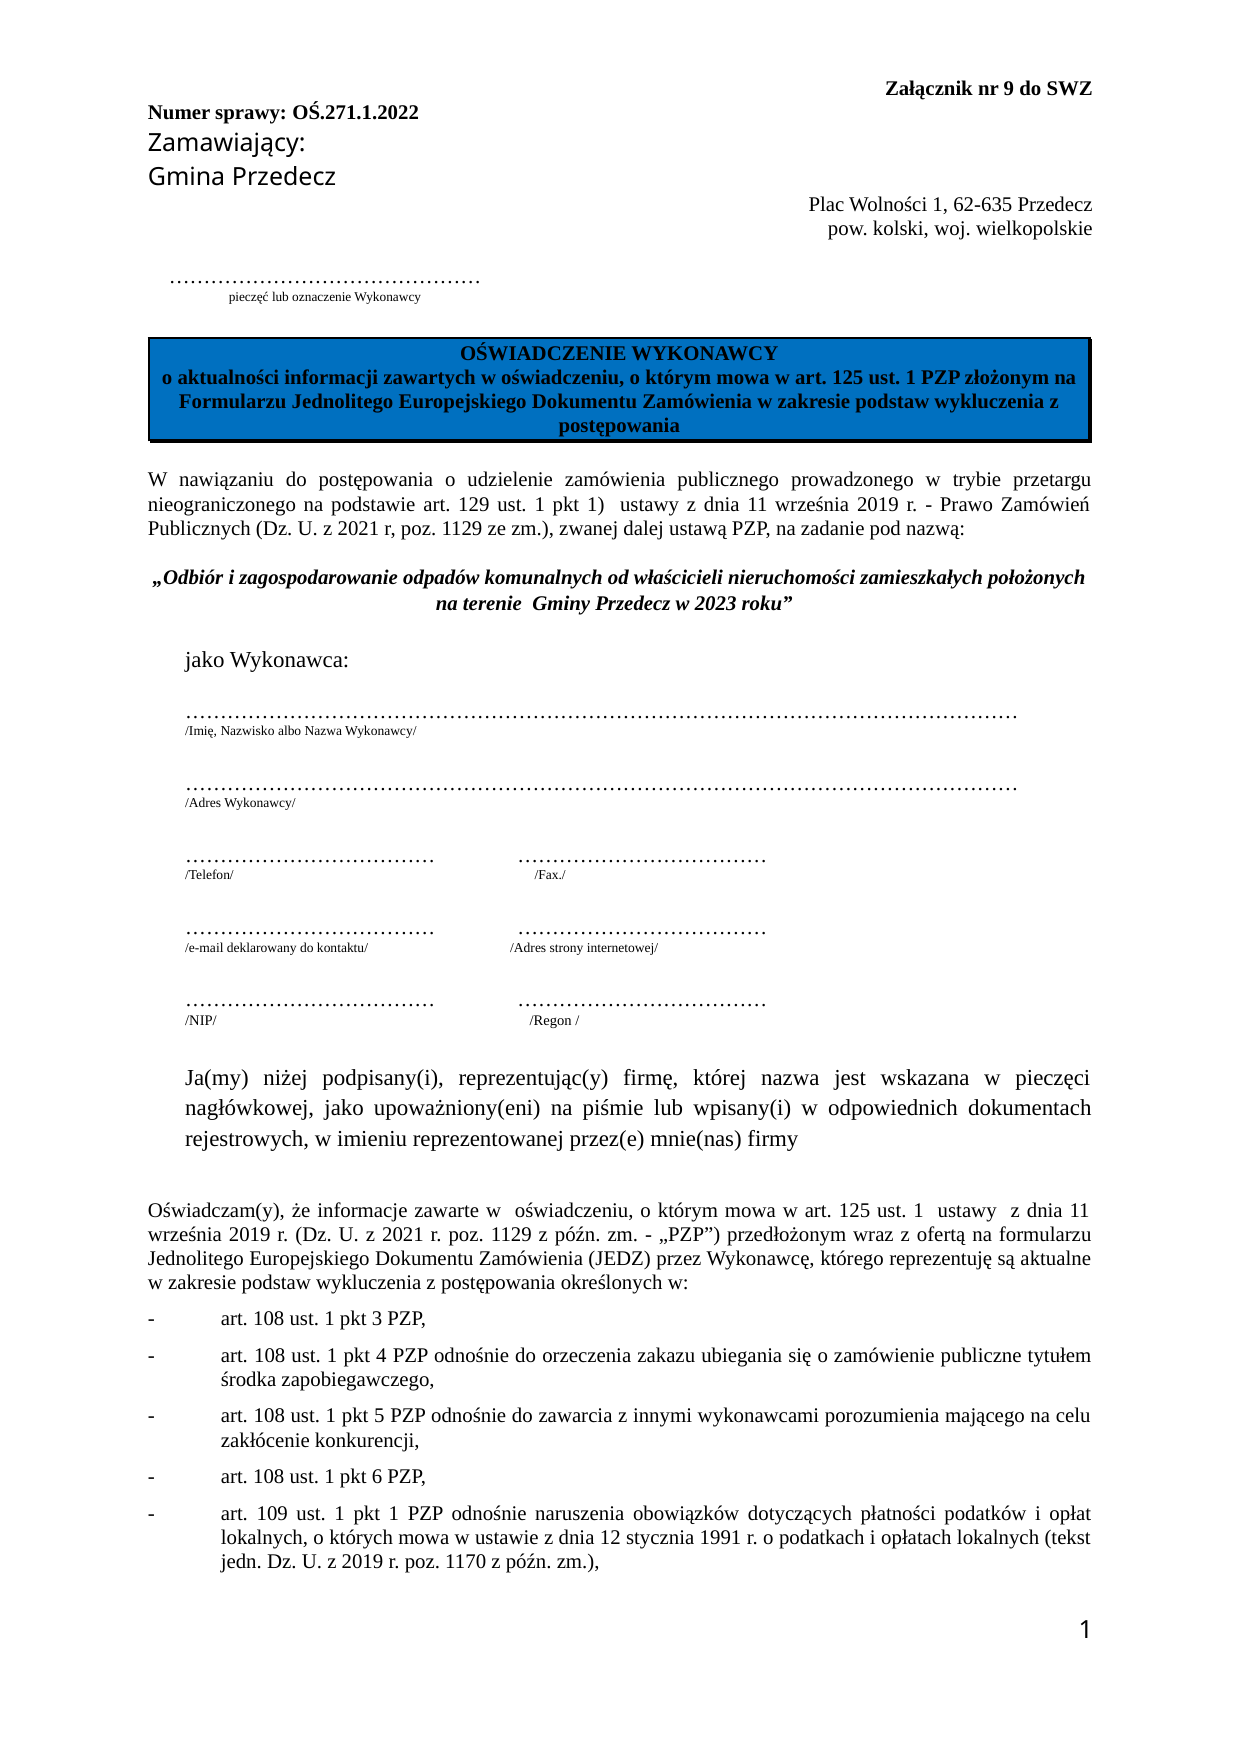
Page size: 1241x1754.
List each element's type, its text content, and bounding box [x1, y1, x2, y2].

text ……………………………………… [148, 264, 502, 288]
text W nawiązaniu do postępowania o udzielenie zamówienia publicznego prowadzonego w trybie przetargu nieograniczonego na podstawie art. 129 ust. 1 pkt 1) ustawy z dnia 11 września 2019 r. - Prawo Zamówień Publicznych (Dz. U. z 2021 r, poz. 1129 ze zm.), zwanej dalej ustawą PZP, na zadanie pod nazwą: [148, 467, 1092, 539]
text /Imię, Nazwisko albo Nazwa Wykonawcy/ [148, 723, 1092, 747]
text Oświadczam(y), że informacje zawarte w oświadczeniu, o którym mowa w art. 125 ust. 1 ustawy z dnia 11 września 2019 r. (Dz. U. z 2021 r. poz. 1129 z późn. zm. - „PZP”) przedłożonym wraz z ofertą na formularzu Jednolitego Europejskiego Dokumentu Zamówienia (JEDZ) przez Wykonawcę, którego reprezentuję są aktualne w zakresie podstaw wykluczenia z postępowania określonych w: [148, 1197, 1092, 1294]
text OŚWIADCZENIE WYKONAWCY [150, 339, 1088, 361]
text Gmina Przedecz [148, 158, 1092, 192]
text - art. 108 ust. 1 pkt 5 PZP odnośnie do zawarcia z innymi wykonawcami porozumienia mającego na celu zakłócenie konkurencji, [148, 1403, 1092, 1452]
text jako Wykonawca: [185, 646, 1092, 672]
text - art. 108 ust. 1 pkt 4 PZP odnośnie do orzeczenia zakazu ubiegania się o zamówienie publiczne tytułem środka zapobiegawczego, [148, 1343, 1092, 1391]
text - art. 109 ust. 1 pkt 1 PZP odnośnie naruszenia obowiązków dotyczących płatności podatków i opłat lokalnych, o których mowa w ustawie z dnia 12 stycznia 1991 r. o podatkach i opłatach lokalnych (tekst jedn. Dz. U. z 2019 r. poz. 1170 z późn. zm.), [148, 1501, 1092, 1573]
text Numer sprawy: OŚ.271.1.2022 [148, 100, 1092, 124]
text Plac Wolności 1, 62-635 Przedecz [148, 192, 1092, 216]
text pieczęć lub oznaczenie Wykonawcy [148, 288, 502, 313]
text Zamawiający: [148, 124, 1092, 158]
text „Odbiór i zagospodarowanie odpadów komunalnych od właścicieli nieruchomości zamieszkałych położonych na terenie Gminy Przedecz w 2023 roku” [148, 564, 1092, 615]
text pow. kolski, woj. wielkopolskie [148, 216, 1092, 240]
text Załącznik nr 9 do SWZ [148, 74, 1092, 100]
text /e-mail deklarowany do kontaktu/ /Adres strony internetowej/ [148, 939, 1092, 963]
text ……………………………… ……………………………… [148, 987, 1092, 1011]
text ………………………………………………………………………………………………………… [148, 771, 1092, 795]
text /Telefon/ /Fax./ [148, 867, 1092, 891]
text /NIP/ /Regon / [148, 1011, 1092, 1038]
text ………………………………………………………………………………………………………… [148, 699, 1092, 723]
text /Adres Wykonawcy/ [148, 795, 1092, 819]
text ……………………………… ……………………………… [148, 915, 1092, 939]
text - art. 108 ust. 1 pkt 6 PZP, [148, 1464, 1092, 1488]
text - art. 108 ust. 1 pkt 3 PZP, [148, 1306, 1092, 1330]
text o aktualności informacji zawartych w oświadczeniu, o którym mowa w art. 125 ust. 1 PZP złożonym na Formularzu Jednolitego Europejskiego Dokumentu Zamówienia w zakresie podstaw wykluczenia z postępowania [150, 361, 1088, 439]
text Ja(my) niżej podpisany(i), reprezentując(y) firmę, której nazwa jest wskazana w pieczęci nagłówkowej, jako upoważniony(eni) na piśmie lub wpisany(i) w odpowiednich dokumentach rejestrowych, w imieniu reprezentowanej przez(e) mnie(nas) firmy [185, 1064, 1092, 1151]
text ……………………………… ……………………………… [148, 843, 1092, 867]
